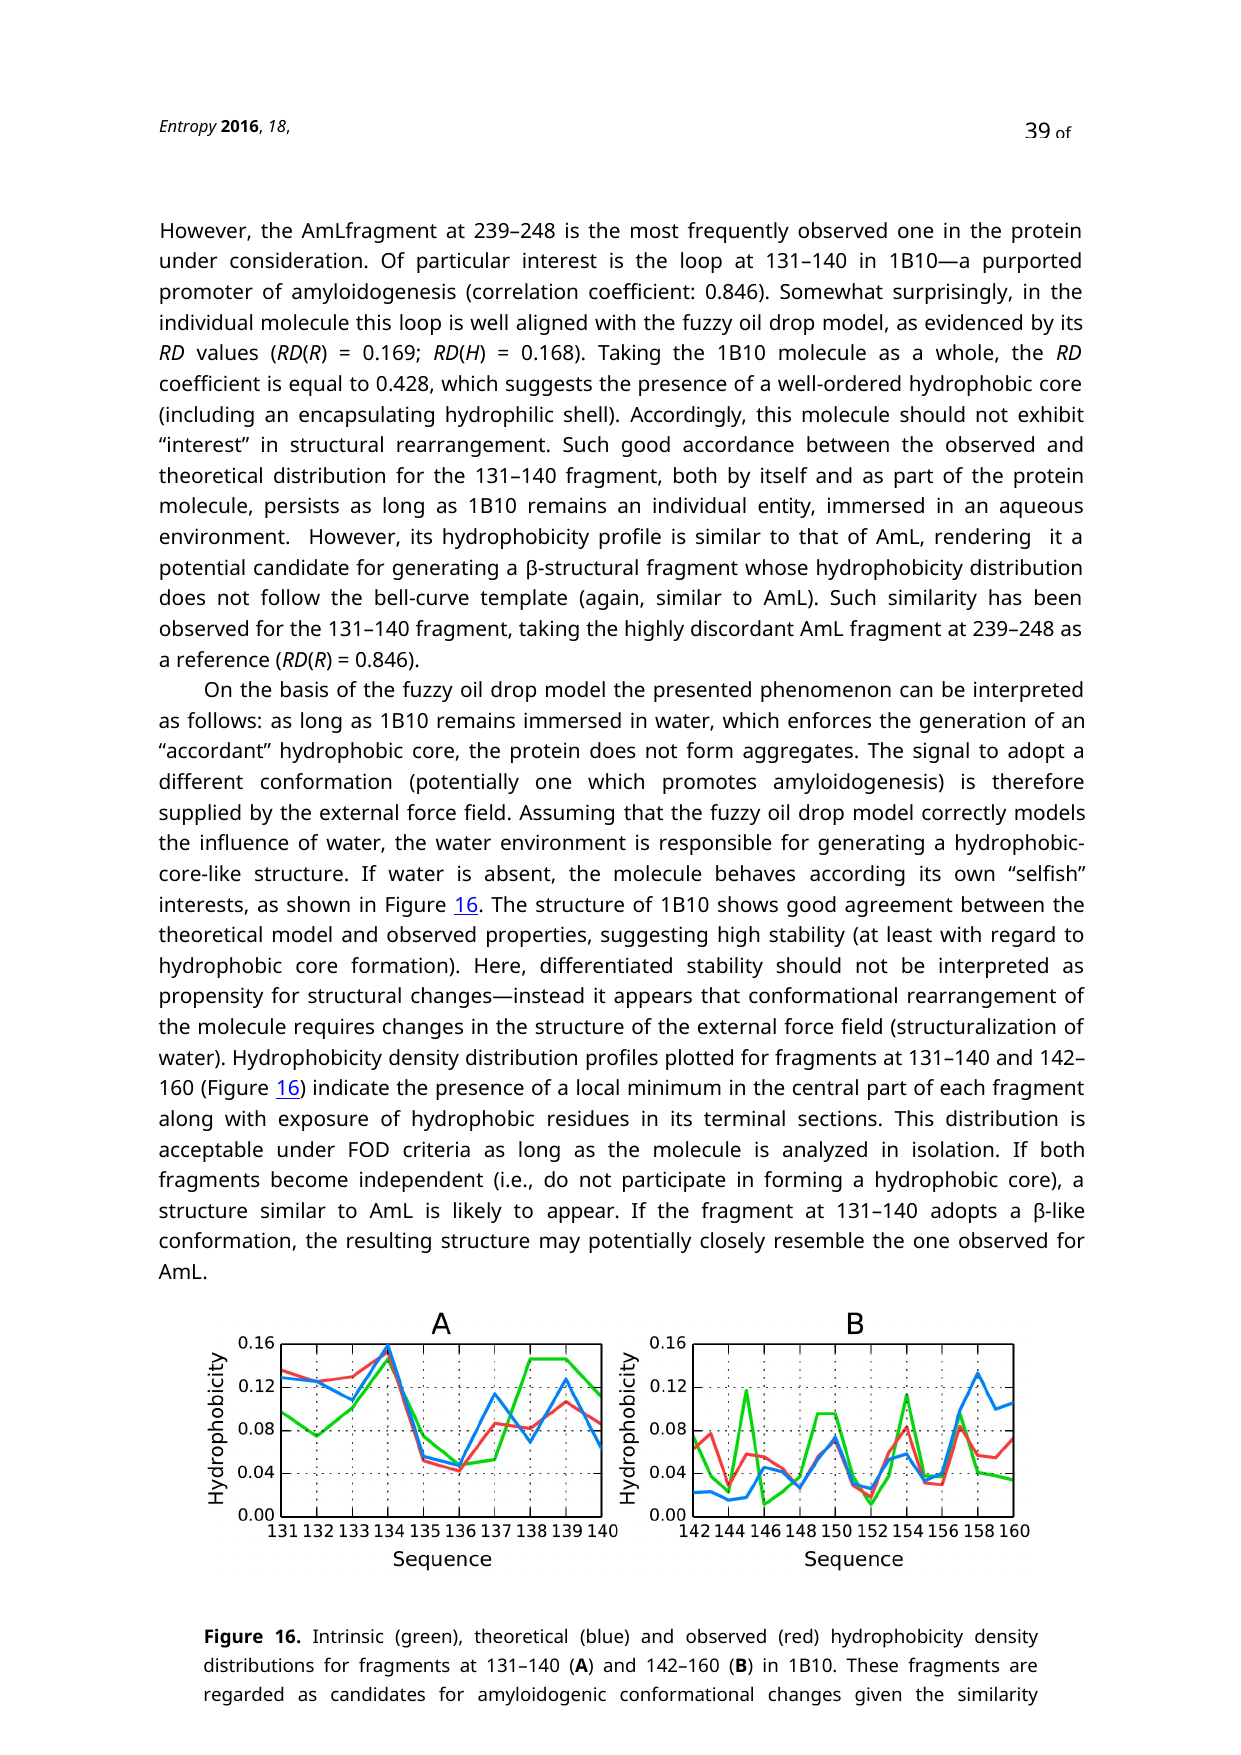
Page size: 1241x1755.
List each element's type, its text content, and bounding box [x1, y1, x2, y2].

text On the basis of the fuzzy oil drop model the presented phenomenon can be interpreted as follows: as long as 1B10 remains immersed in water, which enforces the generation of an “accordant” hydrophobic core, the protein does not form aggregates. The signal to adopt a different conformation (potentially one which promotes amyloidogenesis) is therefore supplied by the external force field. Assuming that the fuzzy oil drop model correctly models the influence of water, the water environment is responsible for generating a hydrophobic-core-like structure. If water is absent, the molecule behaves according its own “selfish” interests, as shown in Figure 16. The structure of 1B10 shows good agreement between the theoretical model and observed properties, suggesting high stability (at least with regard to hydrophobic core formation). Here, differentiated stability should not be interpreted as propensity for structural changes—instead it appears that conformational rearrangement of the molecule requires changes in the structure of the external force field (structuralization of water). Hydrophobicity density distribution profiles plotted for fragments at 131–140 and 142–160 (Figure 16) indicate the presence of a local minimum in the central part of each fragment along with exposure of hydrophobic residues in its terminal sections. This distribution is acceptable under FOD criteria as long as the molecule is analyzed in isolation. If both fragments become independent (i.e., do not participate in forming a hydrophobic core), a structure similar to AmL is likely to appear. If the fragment at 131–140 adopts a β-like conformation, the resulting structure may potentially closely resemble the one observed for AmL. [158, 675, 1086, 1286]
text Figure 16. Intrinsic (green), theoretical (blue) and observed (red) hydrophobicity density distributions for fragments at 131–140 (A) and 142–160 (B) in 1B10. These fragments are regarded as candidates for amyloidogenic conformational changes given the similarity [203, 1623, 1038, 1707]
text However, the AmLfragment at 239–248 is the most frequently observed one in the protein under consideration. Of particular interest is the loop at 131–140 in 1B10—a purported promoter of amyloidogenesis (correlation coefficient: 0.846). Somewhat surprisingly, in the individual molecule this loop is well aligned with the fuzzy oil drop model, as evidenced by its RD values (RD(R) = 0.169; RD(H) = 0.168). Taking the 1B10 molecule as a whole, the RD coefficient is equal to 0.428, which suggests the presence of a well-ordered hydrophobic core (including an encapsulating hydrophilic shell). Accordingly, this molecule should not exhibit “interest” in structural rearrangement. Such good accordance between the observed and theoretical distribution for the 131–140 fragment, both by itself and as part of the protein molecule, persists as long as 1B10 remains an individual entity, immersed in an aqueous environment. However, its hydrophobicity profile is similar to that of AmL, rendering it a potential candidate for generating a β-structural fragment whose hydrophobicity distribution does not follow the bell-curve template (again, similar to AmL). Such similarity has been observed for the 131–140 fragment, taking the highly discordant AmL fragment at 239–248 as a reference (RD(R) = 0.846). [159, 216, 1084, 673]
